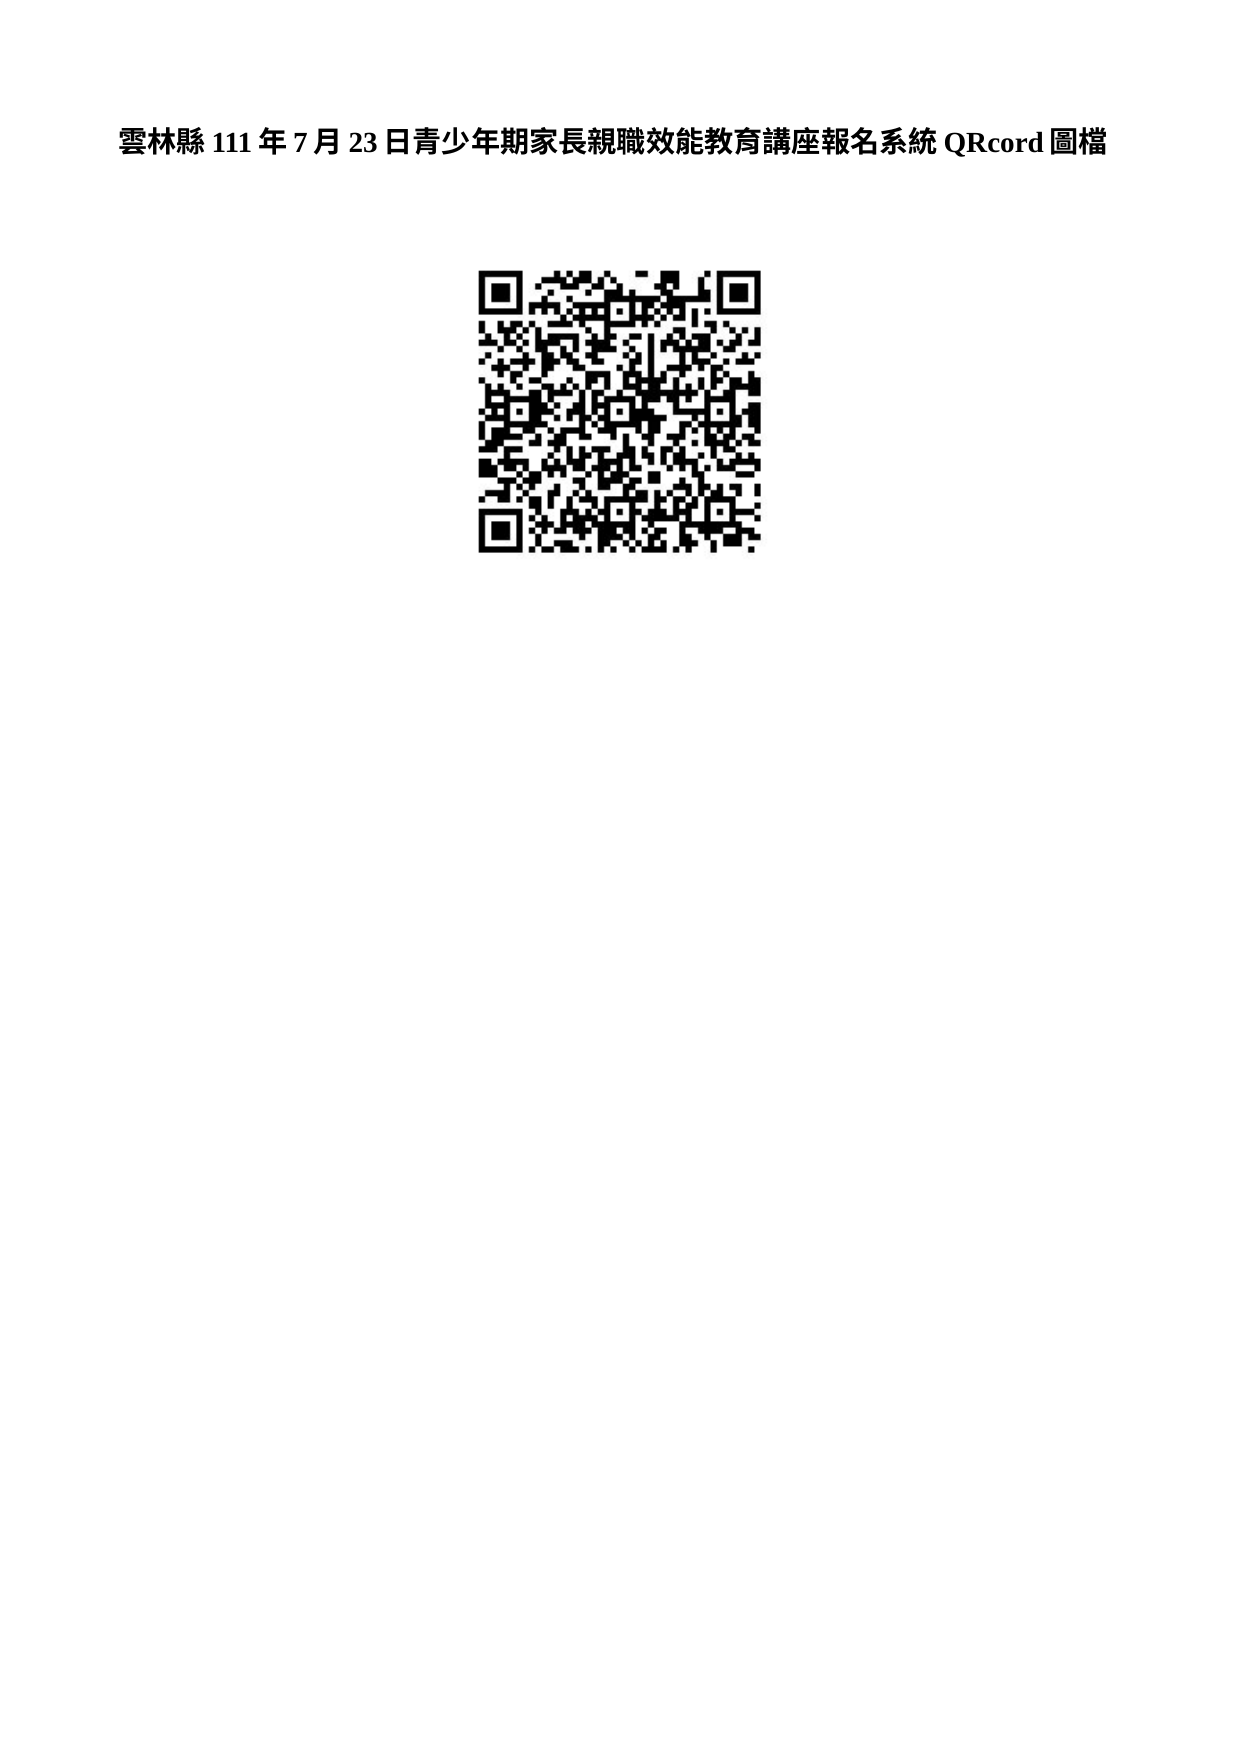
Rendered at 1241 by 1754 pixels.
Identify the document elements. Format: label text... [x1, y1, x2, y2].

picture [454, 246, 786, 578]
text 雲林縣111年7月23日青少年期家長親職效能教育講座報名系統QRcord圖檔 [118, 118, 1122, 160]
